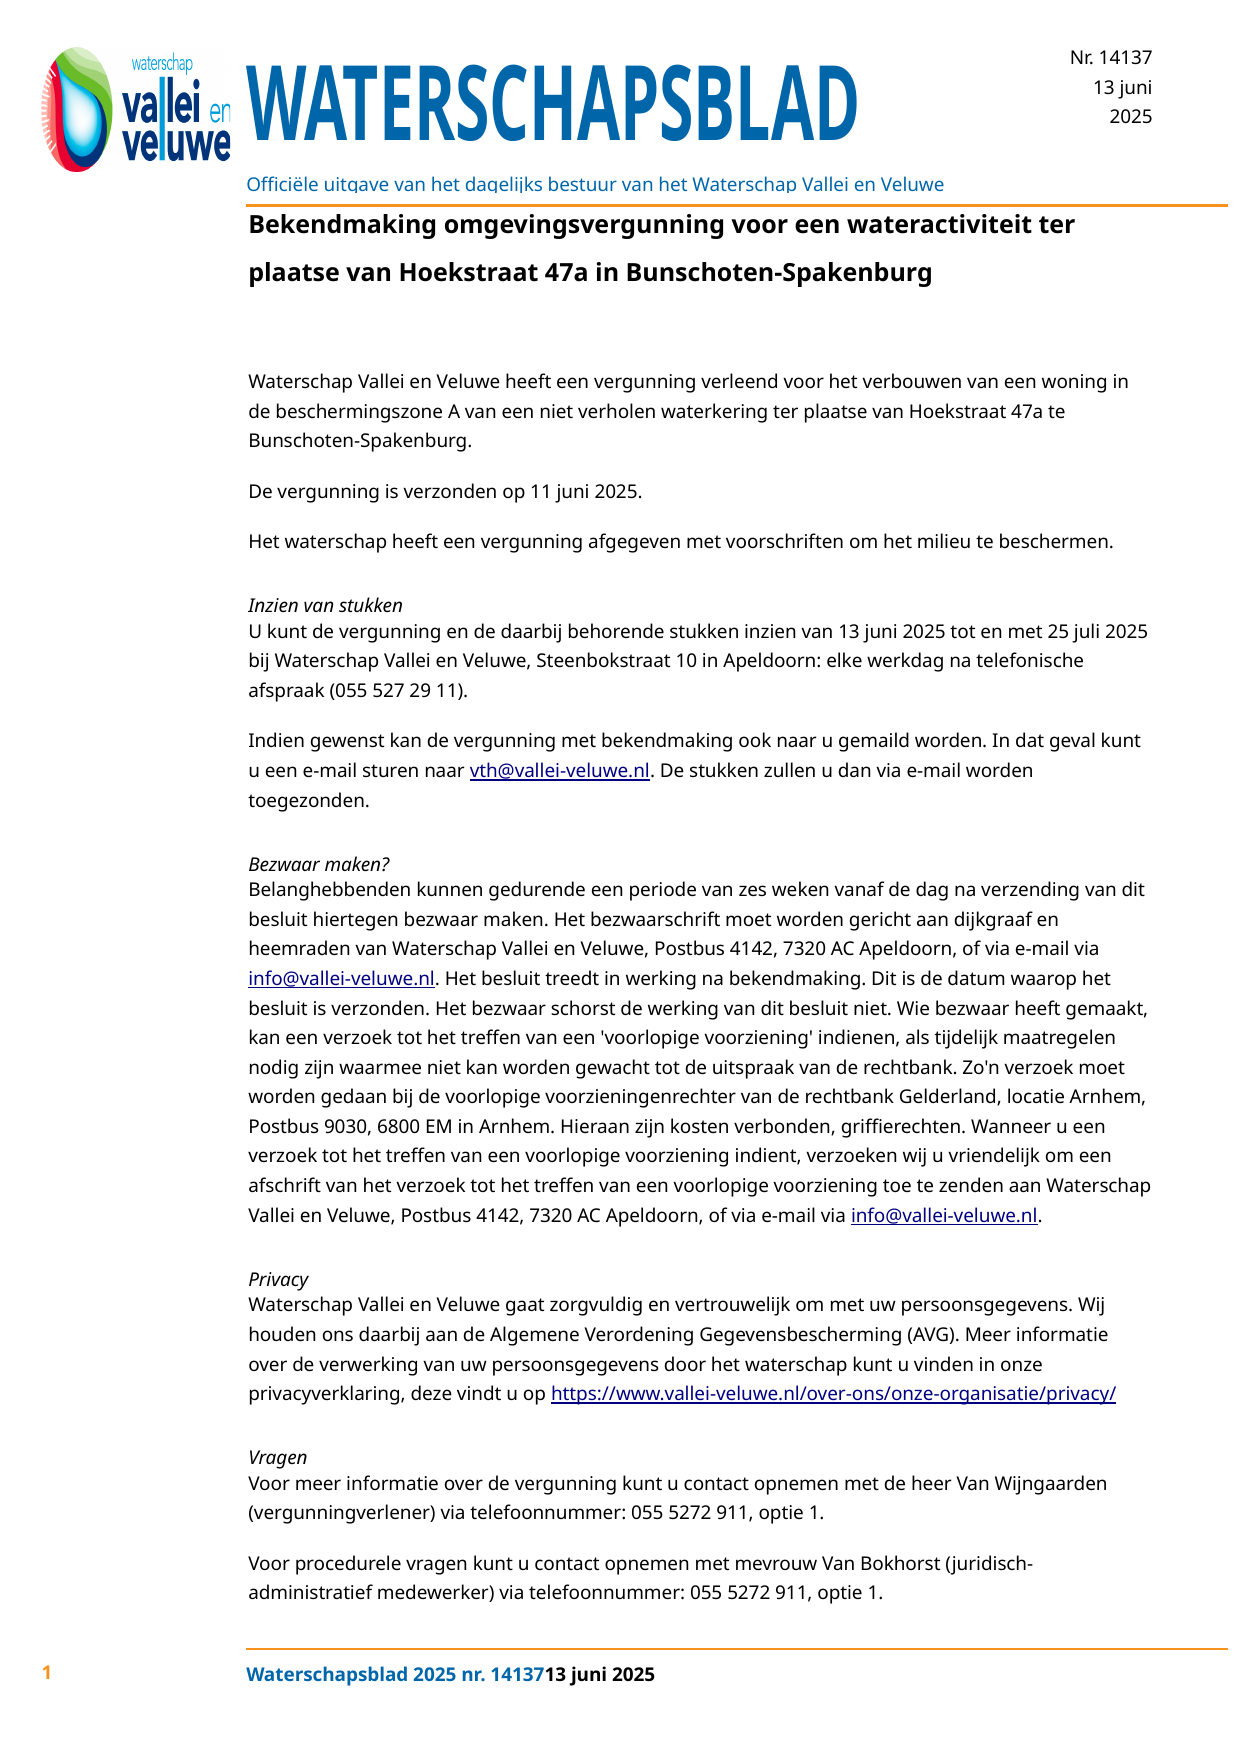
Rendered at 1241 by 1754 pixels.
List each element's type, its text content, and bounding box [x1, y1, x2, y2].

text Inzien van stukken [248, 592, 1152, 618]
text Waterschap Vallei en Veluwe gaat zorgvuldig en vertrouwelijk om met uw persoonsgegevens. Wij houden ons daarbij aan de Algemene Verordening Gegevensbescherming (AVG). Meer informatie over de verwerking van uw persoonsgegevens door het waterschap kunt u vinden in onze privacyverklaring, deze vindt u op https://www.vallei-veluwe.nl/over-ons/onze-organisatie/privacy/ [248, 1292, 1152, 1406]
text Bekendmaking omgevingsvergunning voor een wateractiviteit ter plaatse van Hoekstraat 47a in Bunschoten-Spakenburg [248, 207, 1152, 288]
text Vragen [248, 1444, 1152, 1470]
text Bezwaar maken? [248, 851, 1152, 876]
text U kunt de vergunning en de daarbij behorende stukken inzien van 13 juni 2025 tot en met 25 juli 2025 bij Waterschap Vallei en Veluwe, Steenbokstraat 10 in Apeldoorn: elke werkdag na telefonische afspraak (055 527 29 11). [248, 618, 1152, 703]
text Het waterschap heeft een vergunning afgegeven met voorschriften om het milieu te beschermen. [248, 528, 1152, 554]
text Voor meer informatie over de vergunning kunt u contact opnemen met de heer Van Wijngaarden (vergunningverlener) via telefoonnummer: 055 5272 911, optie 1. [248, 1470, 1152, 1525]
text Belanghebbenden kunnen gedurende een periode van zes weken vanaf de dag na verzending van dit besluit hiertegen bezwaar maken. Het bezwaarschrift moet worden gericht aan dijkgraaf en heemraden van Waterschap Vallei en Veluwe, Postbus 4142, 7320 AC Apeldoorn, of via e-mail via info@vallei-veluwe.nl. Het besluit treedt in werking na bekendmaking. Dit is de datum waarop het besluit is verzonden. Het bezwaar schorst de werking van dit besluit niet. Wie bezwaar heeft gemaakt, kan een verzoek tot het treffen van een 'voorlopige voorziening' indienen, als tijdelijk maatregelen nodig zijn waarmee niet kan worden gewacht tot de uitspraak van de rechtbank. Zo'n verzoek moet worden gedaan bij de voorlopige voorzieningenrechter van de rechtbank Gelderland, locatie Arnhem, Postbus 9030, 6800 EM in Arnhem. Hieraan zijn kosten verbonden, griffierechten. Wanneer u een verzoek tot het treffen van een voorlopige voorziening indient, verzoeken wij u vriendelijk om een afschrift van het verzoek tot het treffen van een voorlopige voorziening toe te zenden aan Waterschap Vallei en Veluwe, Postbus 4142, 7320 AC Apeldoorn, of via e-mail via info@vallei-veluwe.nl. [248, 876, 1152, 1228]
text Voor procedurele vragen kunt u contact opnemen met mevrouw Van Bokhorst (juridisch-administratief medewerker) via telefoonnummer: 055 5272 911, optie 1. [248, 1550, 1152, 1605]
text Privacy [248, 1266, 1152, 1292]
picture [41, 47, 231, 172]
text Indien gewenst kan de vergunning met bekendmaking ook naar u gemaild worden. In dat geval kunt u een e-mail sturen naar vth@vallei-veluwe.nl. De stukken zullen u dan via e-mail worden toegezonden. [248, 728, 1152, 812]
text Waterschap Vallei en Veluwe heeft een vergunning verleend voor het verbouwen van een woning in de beschermingszone A van een niet verholen waterkering ter plaatse van Hoekstraat 47a te Bunschoten-Spakenburg. [248, 368, 1152, 453]
text De vergunning is verzonden op 11 juni 2025. [248, 478, 1152, 504]
